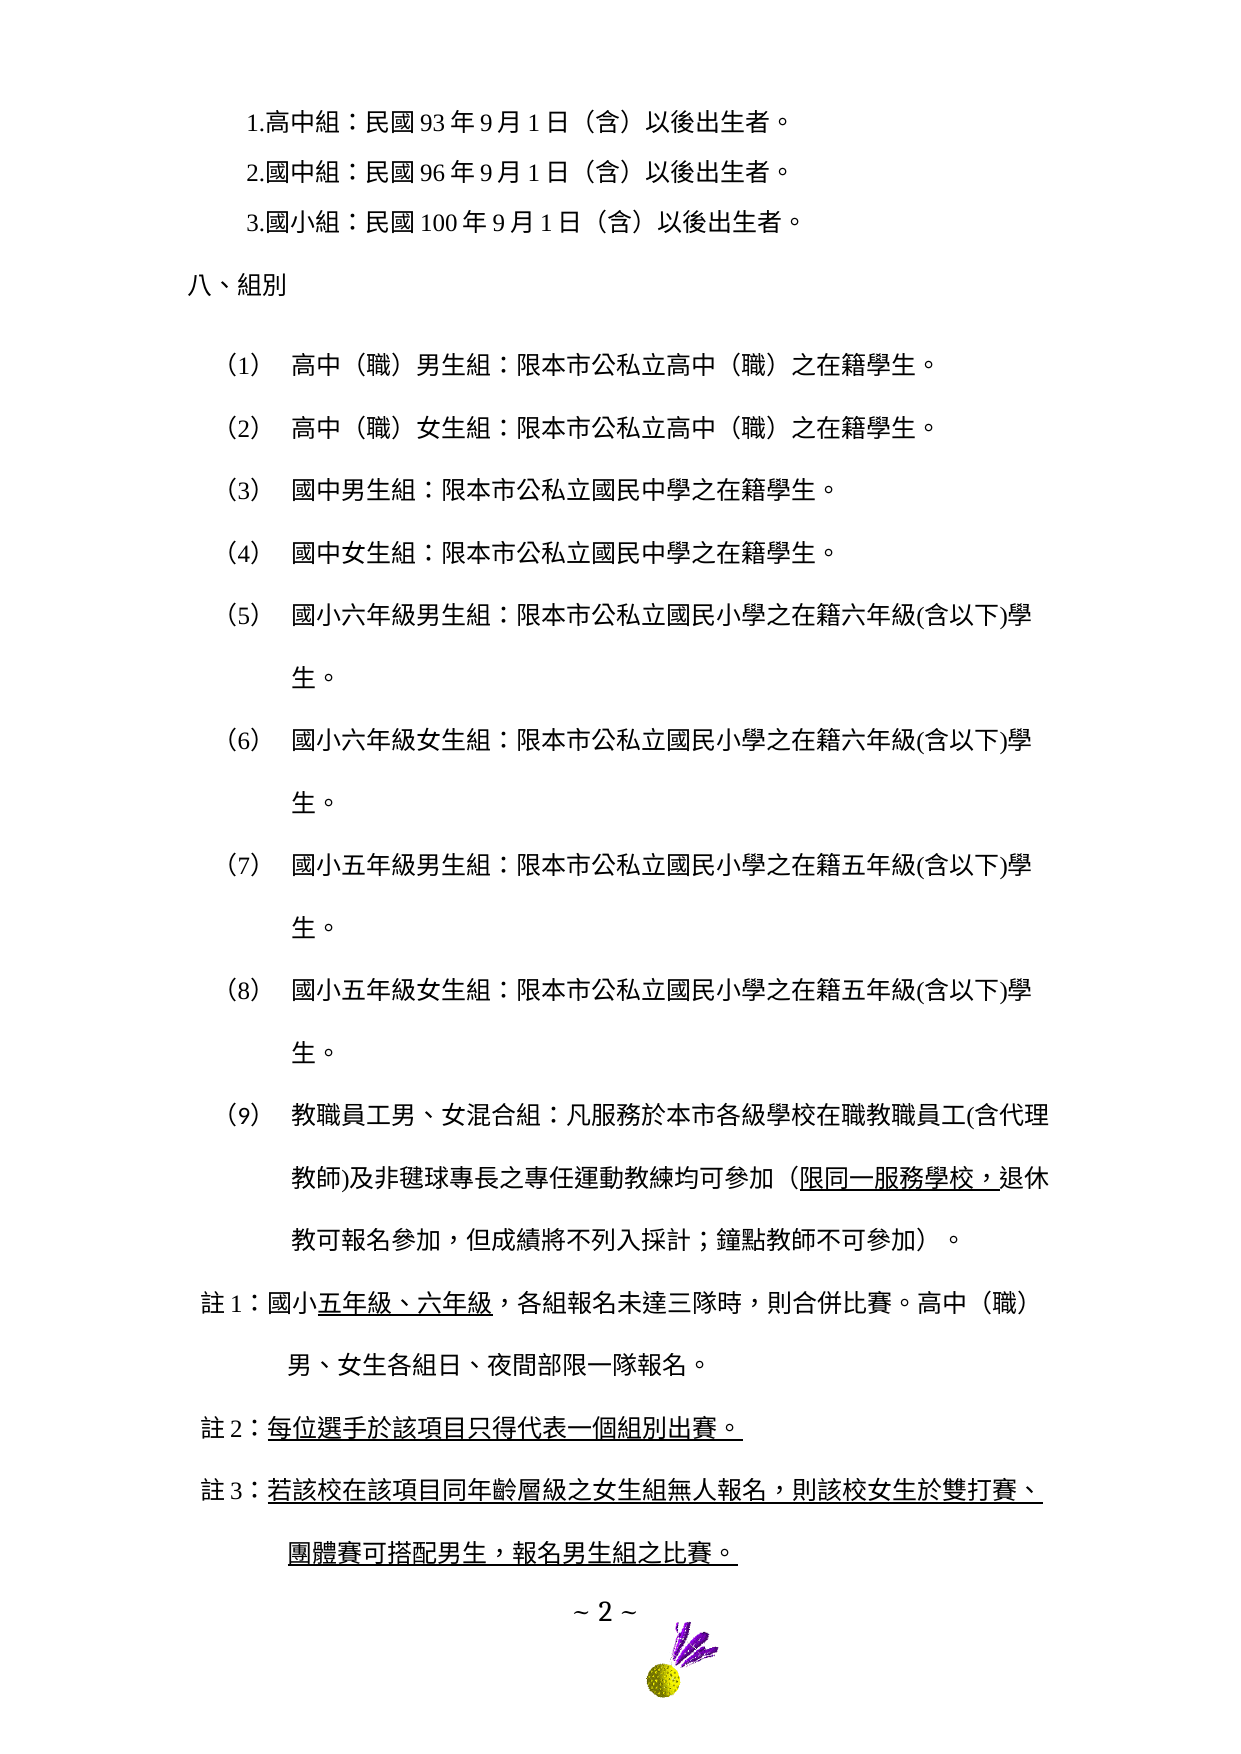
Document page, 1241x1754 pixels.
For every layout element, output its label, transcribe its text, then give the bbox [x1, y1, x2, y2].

text 八、組別 [187, 242, 1053, 304]
list 國小五年級女生組：限本市公私立國民小學之在籍五年級(含以下)學生。 [212, 947, 1053, 1072]
list 高中（職）男生組：限本市公私立高中（職）之在籍學生。 [212, 322, 1053, 385]
list 國小六年級男生組：限本市公私立國民小學之在籍六年級(含以下)學生。 [212, 572, 1053, 697]
list 國中女生組：限本市公私立國民中學之在籍學生。 [212, 510, 1053, 572]
list 國小六年級女生組：限本市公私立國民小學之在籍六年級(含以下)學生。 [212, 697, 1053, 822]
text 3.國小組：民國100年9月1日（含）以後出生者。 [246, 192, 1053, 242]
list 高中（職）女生組：限本市公私立高中（職）之在籍學生。 [212, 385, 1053, 447]
list 國小五年級男生組：限本市公私立國民小學之在籍五年級(含以下)學生。 [212, 822, 1053, 947]
text 註2：每位選手於該項目只得代表一個組別出賽。 [187, 1385, 1053, 1447]
text 註3：若該校在該項目同年齡層級之女生組無人報名，則該校女生於雙打賽、團體賽可搭配男生，報名男生組之比賽。 [187, 1447, 1053, 1572]
list 國中男生組：限本市公私立國民中學之在籍學生。 [212, 447, 1053, 510]
text 2.國中組：民國96年9月1日（含）以後出生者。 [246, 142, 1053, 192]
text 註1：國小五年級、六年級，各組報名未達三隊時，則合併比賽。高中（職）男、女生各組日、夜間部限一隊報名。 [187, 1260, 1053, 1385]
list 教職員工男、女混合組：凡服務於本市各級學校在職教職員工(含代理教師)及非毽球專長之專任運動教練均可參加（限同一服務學校，退休教可報名參加，但成績將不列入採計；鐘點教師不可參加）。 [212, 1072, 1053, 1260]
text 1.高中組：民國93年9月1日（含）以後出生者。 [246, 92, 1053, 142]
